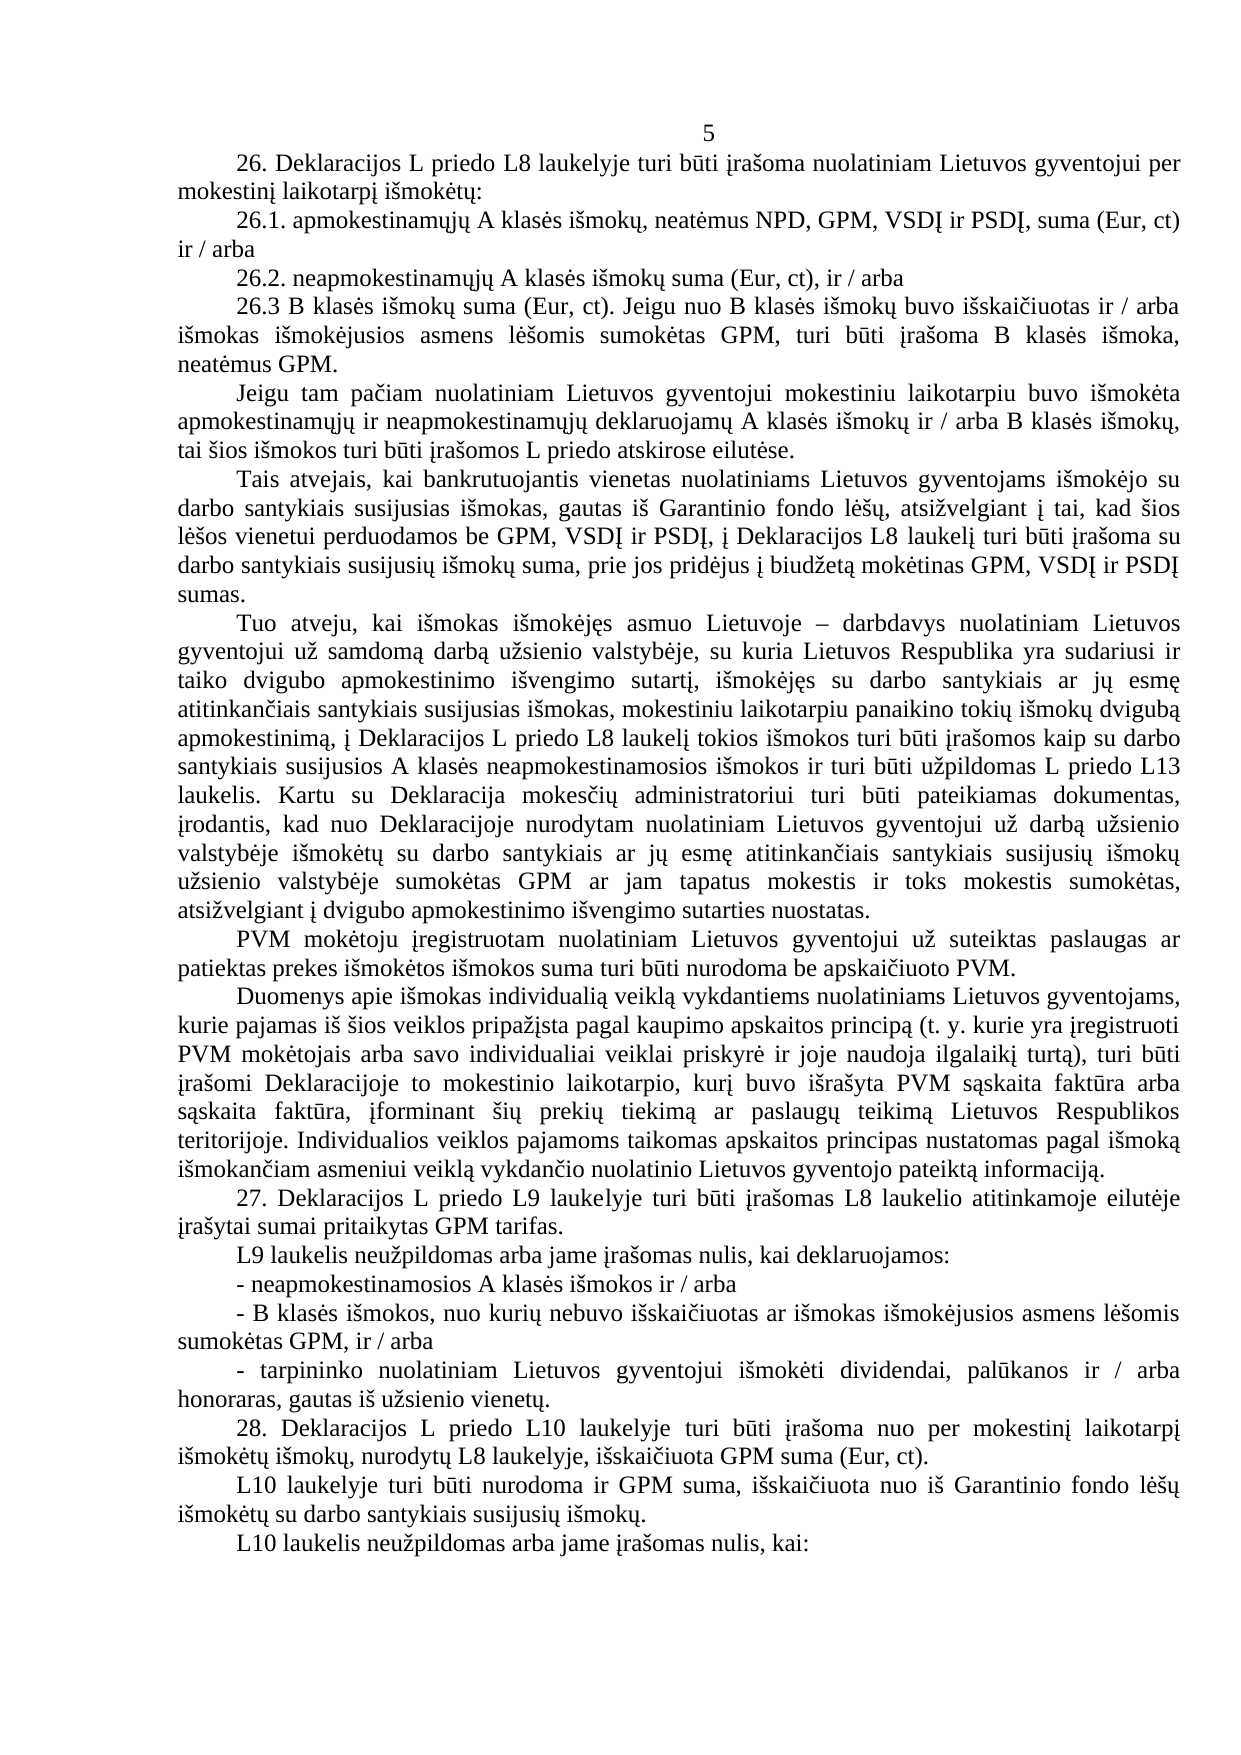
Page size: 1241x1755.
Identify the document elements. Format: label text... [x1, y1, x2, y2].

text 28. Deklaracijos L priedo L10 laukelyje turi būti įrašoma nuo per mokestinį laikotarpį išmokėtų išmokų, nurodytų L8 laukelyje, išskaičiuota GPM suma (Eur, ct). [177, 1413, 1181, 1470]
text Jeigu tam pačiam nuolatiniam Lietuvos gyventojui mokestiniu laikotarpiu buvo išmokėta apmokestinamųjų ir neapmokestinamųjų deklaruojamų A klasės išmokų ir / arba B klasės išmokų, tai šios išmokos turi būti įrašomos L priedo atskirose eilutėse. [177, 378, 1181, 464]
text Duomenys apie išmokas individualią veiklą vykdantiems nuolatiniams Lietuvos gyventojams, kurie pajamas iš šios veiklos pripažįsta pagal kaupimo apskaitos principą (t. y. kurie yra įregistruoti PVM mokėtojais arba savo individualiai veiklai priskyrė ir joje naudoja ilgalaikį turtą), turi būti įrašomi Deklaracijoje to mokestinio laikotarpio, kurį buvo išrašyta PVM sąskaita faktūra arba sąskaita faktūra, įforminant šių prekių tiekimą ar paslaugų teikimą Lietuvos Respublikos teritorijoje. Individualios veiklos pajamoms taikomas apskaitos principas nustatomas pagal išmoką išmokančiam asmeniui veiklą vykdančio nuolatinio Lietuvos gyventojo pateiktą informaciją. [177, 981, 1181, 1183]
text Tuo atveju, kai išmokas išmokėjęs asmuo Lietuvoje – darbdavys nuolatiniam Lietuvos gyventojui už samdomą darbą užsienio valstybėje, su kuria Lietuvos Respublika yra sudariusi ir taiko dvigubo apmokestinimo išvengimo sutartį, išmokėjęs su darbo santykiais ar jų esmę atitinkančiais santykiais susijusias išmokas, mokestiniu laikotarpiu panaikino tokių išmokų dvigubą apmokestinimą, į Deklaracijos L priedo L8 laukelį tokios išmokos turi būti įrašomos kaip su darbo santykiais susijusios A klasės neapmokestinamosios išmokos ir turi būti užpildomas L priedo L13 laukelis. Kartu su Deklaracija mokesčių administratoriui turi būti pateikiamas dokumentas, įrodantis, kad nuo Deklaracijoje nurodytam nuolatiniam Lietuvos gyventojui už darbą užsienio valstybėje išmokėtų su darbo santykiais ar jų esmę atitinkančiais santykiais susijusių išmokų užsienio valstybėje sumokėtas GPM ar jam tapatus mokestis ir toks mokestis sumokėtas, atsižvelgiant į dvigubo apmokestinimo išvengimo sutarties nuostatas. [177, 608, 1181, 924]
text L9 laukelis neužpildomas arba jame įrašomas nulis, kai deklaruojamos: [177, 1240, 1181, 1269]
text 26.2. neapmokestinamųjų A klasės išmokų suma (Eur, ct), ir / arba [177, 263, 1181, 291]
text 26.1. apmokestinamųjų A klasės išmokų, neatėmus NPD, GPM, VSDĮ ir PSDĮ, suma (Eur, ct) ir / arba [177, 205, 1181, 263]
text L10 laukelis neužpildomas arba jame įrašomas nulis, kai: [177, 1528, 1181, 1556]
text 26. Deklaracijos L priedo L8 laukelyje turi būti įrašoma nuolatiniam Lietuvos gyventojui per mokestinį laikotarpį išmokėtų: [177, 148, 1181, 205]
text Tais atvejais, kai bankrutuojantis vienetas nuolatiniams Lietuvos gyventojams išmokėjo su darbo santykiais susijusias išmokas, gautas iš Garantinio fondo lėšų, atsižvelgiant į tai, kad šios lėšos vienetui perduodamos be GPM, VSDĮ ir PSDĮ, į Deklaracijos L8 laukelį turi būti įrašoma su darbo santykiais susijusių išmokų suma, prie jos pridėjus į biudžetą mokėtinas GPM, VSDĮ ir PSDĮ sumas. [177, 464, 1181, 608]
text L10 laukelyje turi būti nurodoma ir GPM suma, išskaičiuota nuo iš Garantinio fondo lėšų išmokėtų su darbo santykiais susijusių išmokų. [177, 1470, 1181, 1528]
text PVM mokėtoju įregistruotam nuolatiniam Lietuvos gyventojui už suteiktas paslaugas ar patiektas prekes išmokėtos išmokos suma turi būti nurodoma be apskaičiuoto PVM. [177, 924, 1181, 981]
text - neapmokestinamosios A klasės išmokos ir / arba [177, 1269, 1181, 1298]
text - B klasės išmokos, nuo kurių nebuvo išskaičiuotas ar išmokas išmokėjusios asmens lėšomis sumokėtas GPM, ir / arba [177, 1298, 1181, 1355]
text - tarpininko nuolatiniam Lietuvos gyventojui išmokėti dividendai, palūkanos ir / arba honoraras, gautas iš užsienio vienetų. [177, 1355, 1181, 1413]
text 26.3 B klasės išmokų suma (Eur, ct). Jeigu nuo B klasės išmokų buvo išskaičiuotas ir / arba išmokas išmokėjusios asmens lėšomis sumokėtas GPM, turi būti įrašoma B klasės išmoka, neatėmus GPM. [177, 291, 1181, 378]
text 27. Deklaracijos L priedo L9 laukelyje turi būti įrašomas L8 laukelio atitinkamoje eilutėje įrašytai sumai pritaikytas GPM tarifas. [177, 1183, 1181, 1240]
